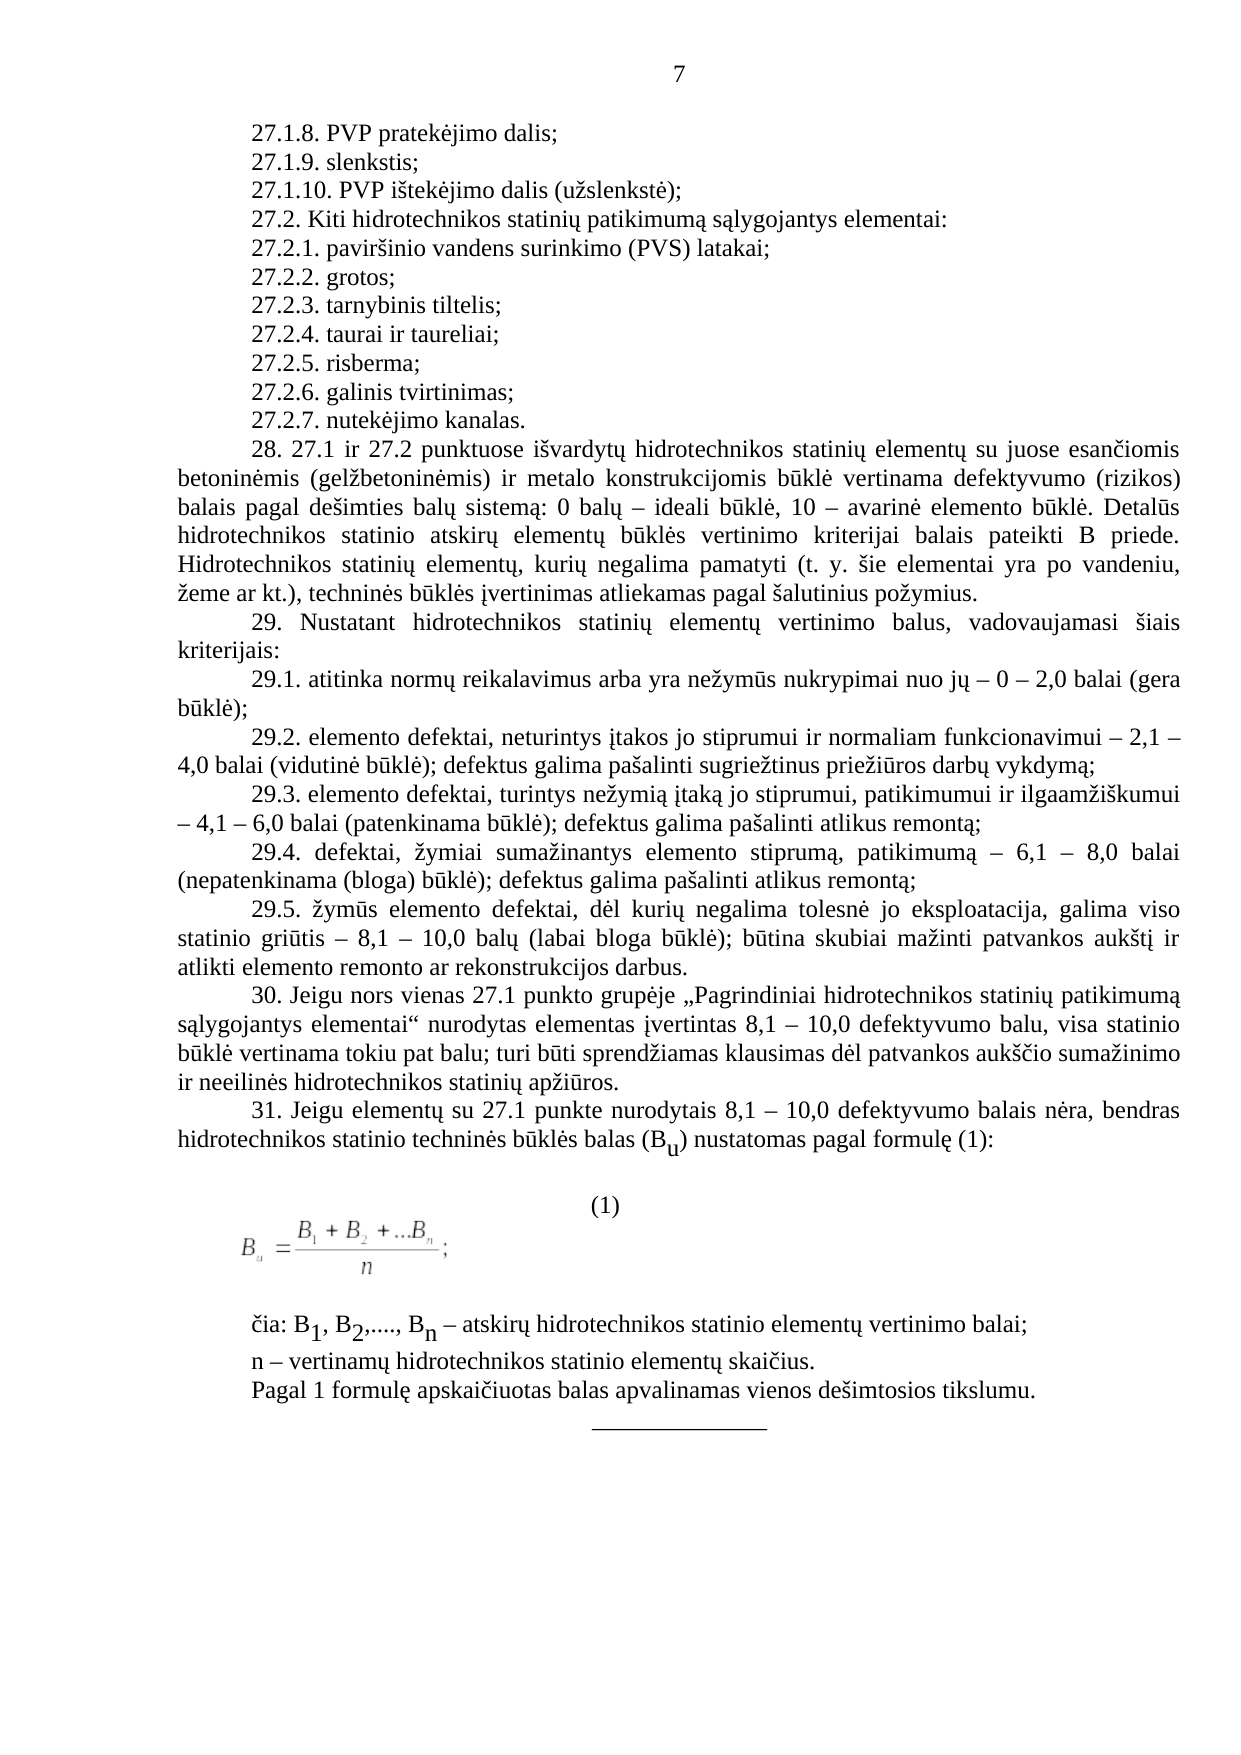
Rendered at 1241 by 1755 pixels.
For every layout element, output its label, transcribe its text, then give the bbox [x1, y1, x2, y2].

text Pagal 1 formulę apskaičiuotas balas apvalinamas vienos dešimtosios tikslumu. [177, 1375, 1181, 1404]
text 27.2.7. nutekėjimo kanalas. [177, 406, 1181, 434]
text 27.1.8. PVP pratekėjimo dalis; [177, 118, 1181, 147]
text ______________ [177, 1404, 1181, 1433]
text 27.2.6. galinis tvirtinimas; [177, 377, 1181, 406]
text 29.5. žymūs elemento defektai, dėl kurių negalima tolesnė jo eksploatacija, galima viso statinio griūtis – 8,1 – 10,0 balų (labai bloga būklė); būtina skubiai mažinti patvankos aukštį ir atlikti elemento remonto ar rekonstrukcijos darbus. [177, 894, 1181, 981]
text 27.2.4. taurai ir taureliai; [177, 319, 1181, 348]
text 27.2.3. tarnybinis tiltelis; [177, 291, 1181, 319]
text 29. Nustatant hidrotechnikos statinių elementų vertinimo balus, vadovaujamasi šiais kriterijais: [177, 607, 1181, 664]
text 27.2.2. grotos; [177, 262, 1181, 291]
text n – vertinamų hidrotechnikos statinio elementų skaičius. [177, 1346, 1181, 1375]
text 27.1.10. PVP ištekėjimo dalis (užslenkstė); [177, 176, 1181, 204]
text 29.4. defektai, žymiai sumažinantys elemento stiprumą, patikimumą – 6,1 – 8,0 balai (nepatenkinama (bloga) būklė); defektus galima pašalinti atlikus remontą; [177, 837, 1181, 894]
text čia: B1, B2,...., Bn – atskirų hidrotechnikos statinio elementų vertinimo balai; [177, 1309, 1181, 1346]
text 28. 27.1 ir 27.2 punktuose išvardytų hidrotechnikos statinių elementų su juose esančiomis betoninėmis (gelžbetoninėmis) ir metalo konstrukcijomis būklė vertinama defektyvumo (rizikos) balais pagal dešimties balų sistemą: 0 balų – ideali būklė, 10 – avarinė elemento būklė. Detalūs hidrotechnikos statinio atskirų elementų būklės vertinimo kriterijai balais pateikti B priede. Hidrotechnikos statinių elementų, kurių negalima pamatyti (t. y. šie elementai yra po vandeniu, žeme ar kt.), techninės būklės įvertinimas atliekamas pagal šalutinius požymius. [177, 434, 1181, 607]
text 27.2.1. paviršinio vandens surinkimo (PVS) latakai; [177, 233, 1181, 262]
text 31. Jeigu elementų su 27.1 punkte nurodytais 8,1 – 10,0 defektyvumo balais nėra, bendras hidrotechnikos statinio techninės būklės balas (Bu) nustatomas pagal formulę (1): [177, 1096, 1181, 1162]
text 29.1. atitinka normų reikalavimus arba yra nežymūs nukrypimai nuo jų – 0 – 2,0 balai (gera būklė); [177, 664, 1181, 722]
text (1) [177, 1190, 1181, 1280]
text 30. Jeigu nors vienas 27.1 punkto grupėje „Pagrindiniai hidrotechnikos statinių patikimumą sąlygojantys elementai“ nurodytas elementas įvertintas 8,1 – 10,0 defektyvumo balu, visa statinio būklė vertinama tokiu pat balu; turi būti sprendžiamas klausimas dėl patvankos aukščio sumažinimo ir neeilinės hidrotechnikos statinių apžiūros. [177, 981, 1181, 1096]
text 29.3. elemento defektai, turintys nežymią įtaką jo stiprumui, patikimumui ir ilgaamžiškumui – 4,1 – 6,0 balai (patenkinama būklė); defektus galima pašalinti atlikus remontą; [177, 779, 1181, 837]
text 29.2. elemento defektai, neturintys įtakos jo stiprumui ir normaliam funkcionavimui – 2,1 – 4,0 balai (vidutinė būklė); defektus galima pašalinti sugriežtinus priežiūros darbų vykdymą; [177, 722, 1181, 779]
text 27.2.5. risberma; [177, 348, 1181, 377]
text 27.2. Kiti hidrotechnikos statinių patikimumą sąlygojantys elementai: [177, 204, 1181, 233]
text 27.1.9. slenkstis; [177, 147, 1181, 176]
